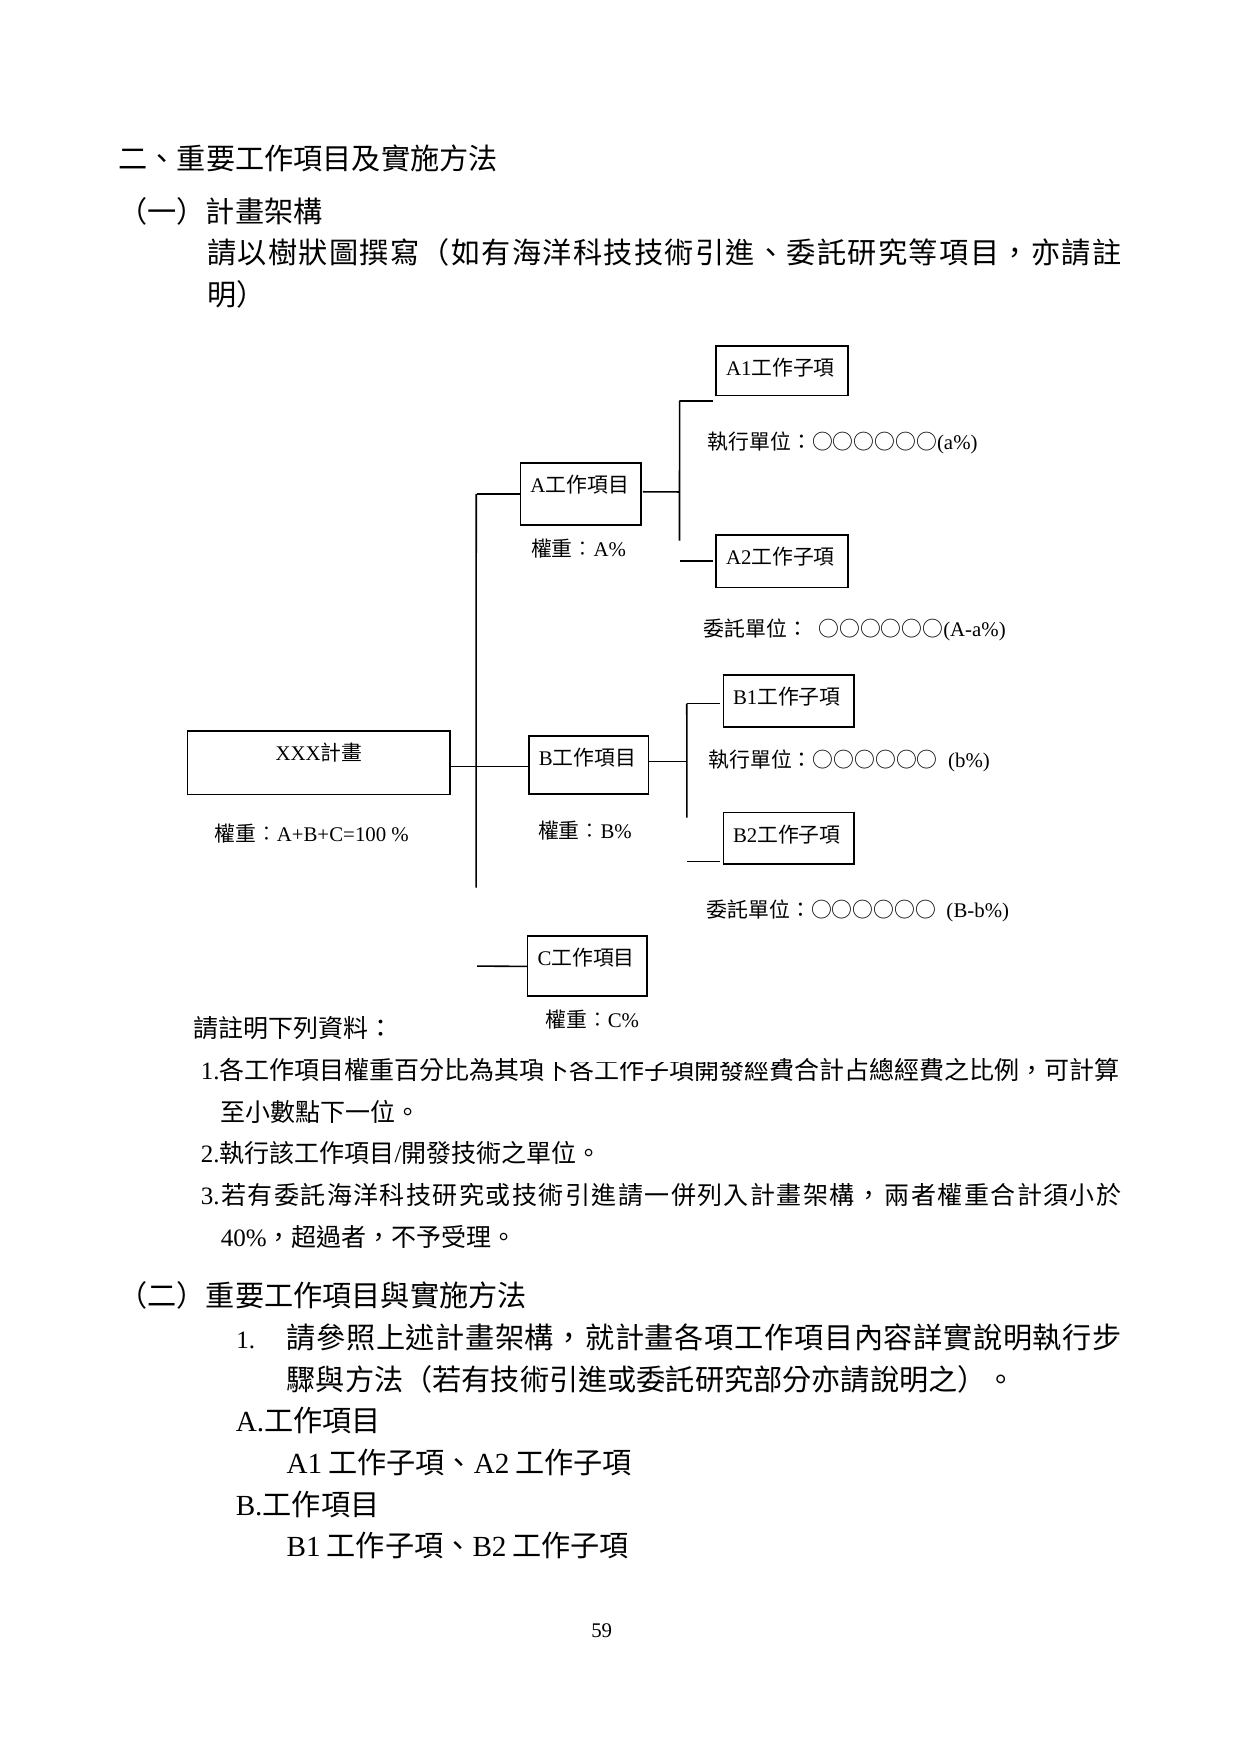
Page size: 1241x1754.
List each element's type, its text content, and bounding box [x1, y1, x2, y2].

text B2工作子項 [733, 818, 844, 848]
text B.工作項目 [118, 1482, 1122, 1523]
text A.工作項目 [118, 1398, 1122, 1440]
text A1工作子項 [726, 351, 838, 382]
subtitle 二、重要工作項目及實施方法 [118, 136, 1122, 177]
text 委託單位：○○○○○○ (B-b%) [707, 893, 1070, 923]
text 權重︰B% [538, 814, 666, 845]
text 委託單位： ○○○○○○(A-a%) [703, 612, 1067, 643]
text [780, 1004, 1122, 1046]
subtitle （一）計畫架構 [118, 189, 1122, 230]
text B1工作子項、B2工作子項 [286, 1523, 1122, 1565]
text 1.各工作項目權重百分比為其項下各工作子項開發經費合計占總經費之比例，可計算至小數點下一位。 [201, 1046, 1122, 1129]
text A1工作子項、A2工作子項 [286, 1440, 1122, 1482]
text XXX計畫 [197, 736, 440, 767]
text 請註明下列資料： [143, 1004, 536, 1046]
text A2工作子項 [726, 540, 838, 571]
text 執行單位：○○○○○○(a%) [708, 425, 1107, 484]
text B工作項目 [539, 741, 639, 771]
text C工作項目 [537, 941, 637, 971]
text 權重︰A% [531, 532, 647, 562]
subtitle （二）重要工作項目與實施方法 [118, 1273, 1122, 1315]
list 請參照上述計畫架構，就計畫各項工作項目內容詳實說明執行步驟與方法（若有技術引進或委託研究部分亦請說明之）。 [236, 1315, 1122, 1398]
text 3.若有委託海洋科技研究或技術引進請一併列入計畫架構，兩者權重合計須小於40%，超過者，不予受理。 [201, 1171, 1122, 1254]
text 執行單位：○○○○○○ (b%) [708, 743, 1062, 773]
text 權重︰C% [545, 1003, 771, 1033]
text 2.執行該工作項目/開發技術之單位。 [201, 1129, 1122, 1171]
text 請以樹狀圖撰寫（如有海洋科技技術引進、委託研究等項目，亦請註明） [207, 230, 1122, 314]
text 權重︰A+B+C=100 % [214, 818, 419, 848]
text A工作項目 [530, 468, 632, 498]
text B1工作子項 [733, 680, 844, 711]
